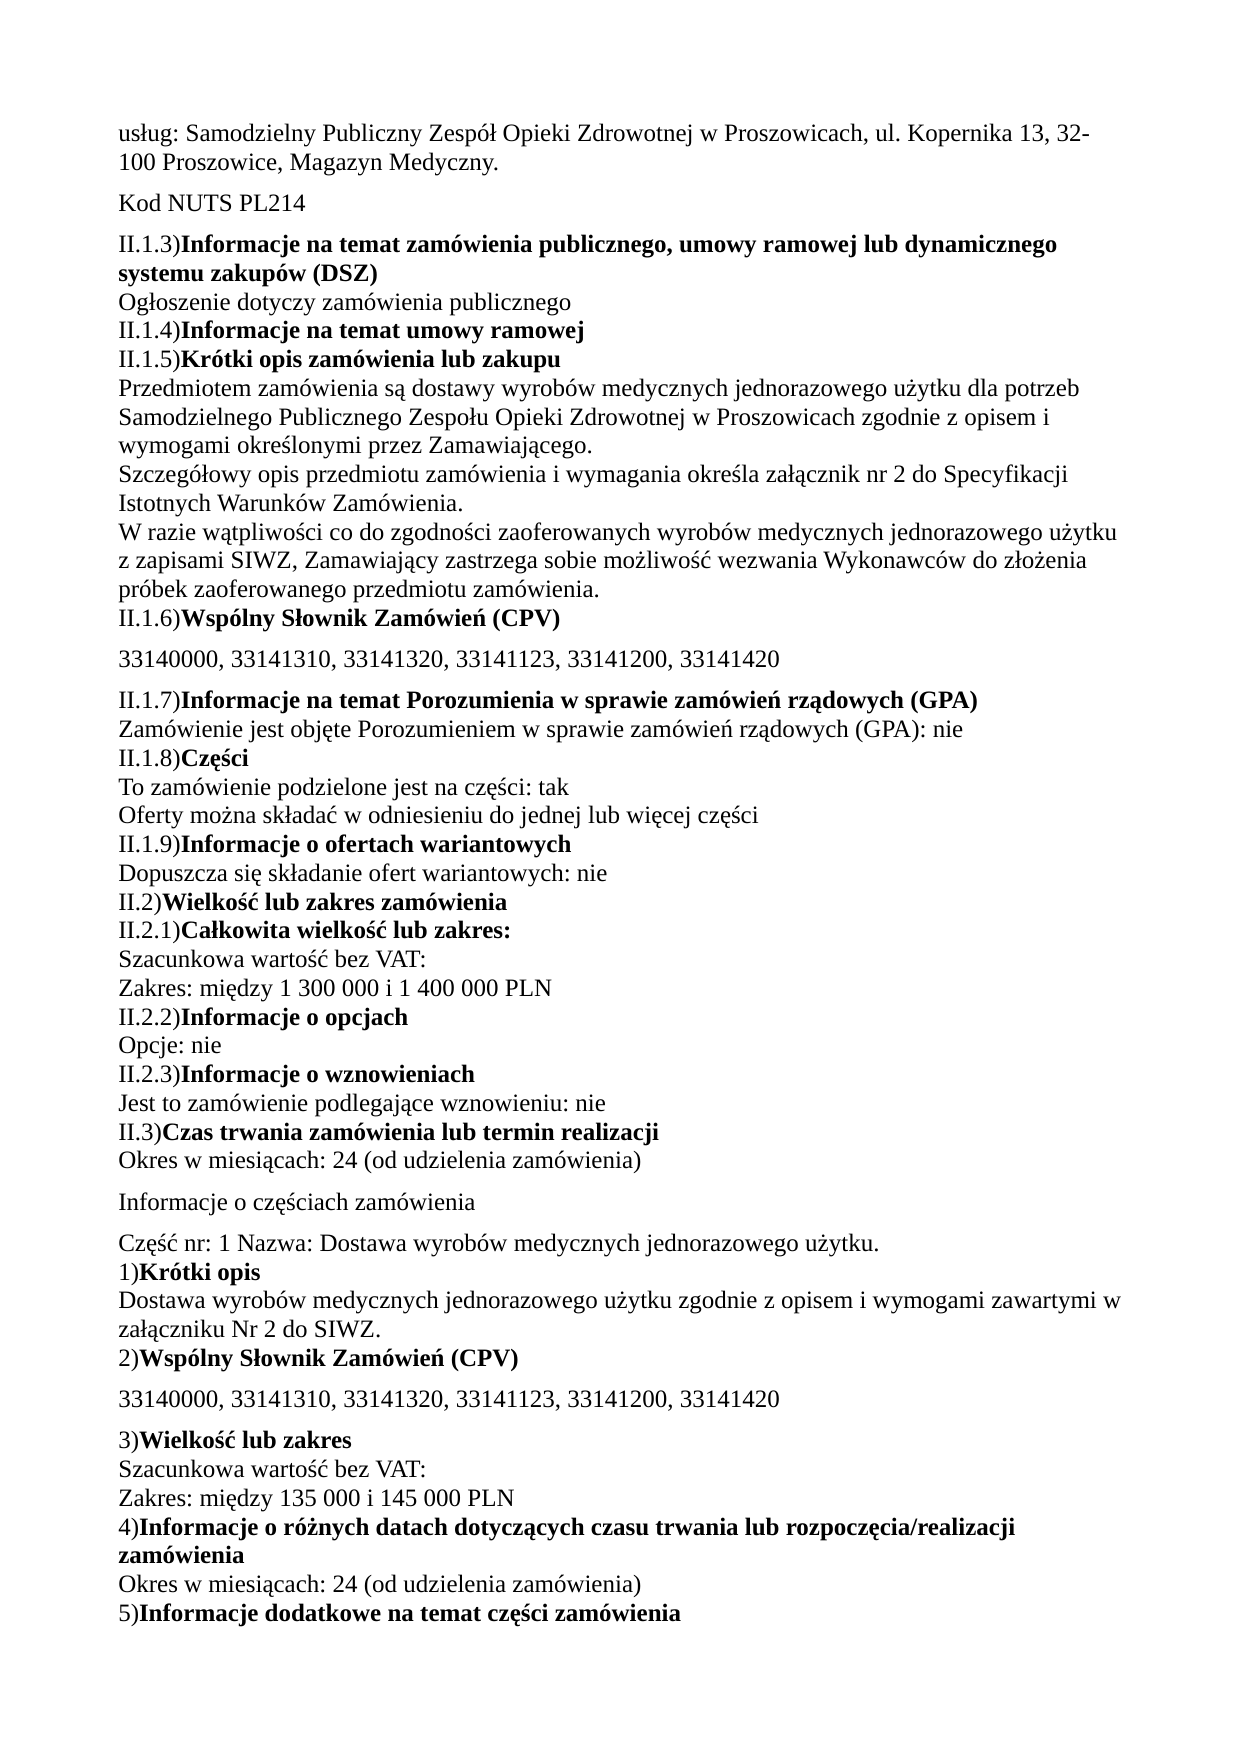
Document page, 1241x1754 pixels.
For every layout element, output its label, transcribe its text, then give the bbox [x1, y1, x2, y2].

text II.1.7)Informacje na temat Porozumienia w sprawie zamówień rządowych (GPA) [118, 686, 1122, 714]
text Szacunkowa wartość bez VAT: Zakres: między 135 000 i 145 000 PLN [118, 1454, 1122, 1512]
text II.2.1)Całkowita wielkość lub zakres: [118, 916, 1122, 944]
text Okres w miesiącach: 24 (od udzielenia zamówienia) [118, 1146, 1122, 1174]
text Część nr: 1 Nazwa: Dostawa wyrobów medycznych jednorazowego użytku. [118, 1228, 1122, 1257]
text To zamówienie podzielone jest na części: tak Oferty można składać w odniesieniu do jednej lub więcej części [118, 772, 1122, 829]
text 33140000, 33141310, 33141320, 33141123, 33141200, 33141420 [118, 644, 1122, 673]
text 5)Informacje dodatkowe na temat części zamówienia [118, 1598, 1122, 1627]
text Okres w miesiącach: 24 (od udzielenia zamówienia) [118, 1569, 1122, 1598]
text Kod NUTS PL214 [118, 188, 1122, 217]
text Jest to zamówienie podlegające wznowieniu: nie [118, 1088, 1122, 1117]
text Dostawa wyrobów medycznych jednorazowego użytku zgodnie z opisem i wymogami zawartymi w załączniku Nr 2 do SIWZ. [118, 1286, 1122, 1343]
text II.1.8)Części [118, 743, 1122, 772]
text II.3)Czas trwania zamówienia lub termin realizacji [118, 1117, 1122, 1146]
text II.1.3)Informacje na temat zamówienia publicznego, umowy ramowej lub dynamicznego systemu zakupów (DSZ) [118, 229, 1122, 287]
text Opcje: nie [118, 1031, 1122, 1059]
text Informacje o częściach zamówienia [118, 1187, 1122, 1216]
text 1)Krótki opis [118, 1257, 1122, 1286]
text Ogłoszenie dotyczy zamówienia publicznego [118, 287, 1122, 316]
text 33140000, 33141310, 33141320, 33141123, 33141200, 33141420 [118, 1384, 1122, 1413]
text Przedmiotem zamówienia są dostawy wyrobów medycznych jednorazowego użytku dla potrzeb Samodzielnego Publicznego Zespołu Opieki Zdrowotnej w Proszowicach zgodnie z opisem i wymogami określonymi przez Zamawiającego. Szczegółowy opis przedmiotu zamówienia i wymagania określa załącznik nr 2 do Specyfikacji Istotnych Warunków Zamówienia. W razie wątpliwości co do zgodności zaoferowanych wyrobów medycznych jednorazowego użytku z zapisami SIWZ, Zamawiający zastrzega sobie możliwość wezwania Wykonawców do złożenia próbek zaoferowanego przedmiotu zamówienia. [118, 373, 1122, 603]
text Szacunkowa wartość bez VAT: Zakres: między 1 300 000 i 1 400 000 PLN [118, 944, 1122, 1002]
text II.2.3)Informacje o wznowieniach [118, 1059, 1122, 1088]
text II.2.2)Informacje o opcjach [118, 1002, 1122, 1031]
text II.1.4)Informacje na temat umowy ramowej [118, 316, 1122, 344]
text II.1.6)Wspólny Słownik Zamówień (CPV) [118, 603, 1122, 632]
text II.2)Wielkość lub zakres zamówienia [118, 887, 1122, 916]
text 2)Wspólny Słownik Zamówień (CPV) [118, 1343, 1122, 1372]
text 3)Wielkość lub zakres [118, 1426, 1122, 1454]
text Dopuszcza się składanie ofert wariantowych: nie [118, 858, 1122, 887]
text usług: Samodzielny Publiczny Zespół Opieki Zdrowotnej w Proszowicach, ul. Kopernika 13, 32-100 Proszowice, Magazyn Medyczny. [118, 118, 1122, 176]
text 4)Informacje o różnych datach dotyczących czasu trwania lub rozpoczęcia/realizacji zamówienia [118, 1512, 1122, 1569]
text Zamówienie jest objęte Porozumieniem w sprawie zamówień rządowych (GPA): nie [118, 714, 1122, 743]
text II.1.5)Krótki opis zamówienia lub zakupu [118, 344, 1122, 373]
text II.1.9)Informacje o ofertach wariantowych [118, 829, 1122, 858]
